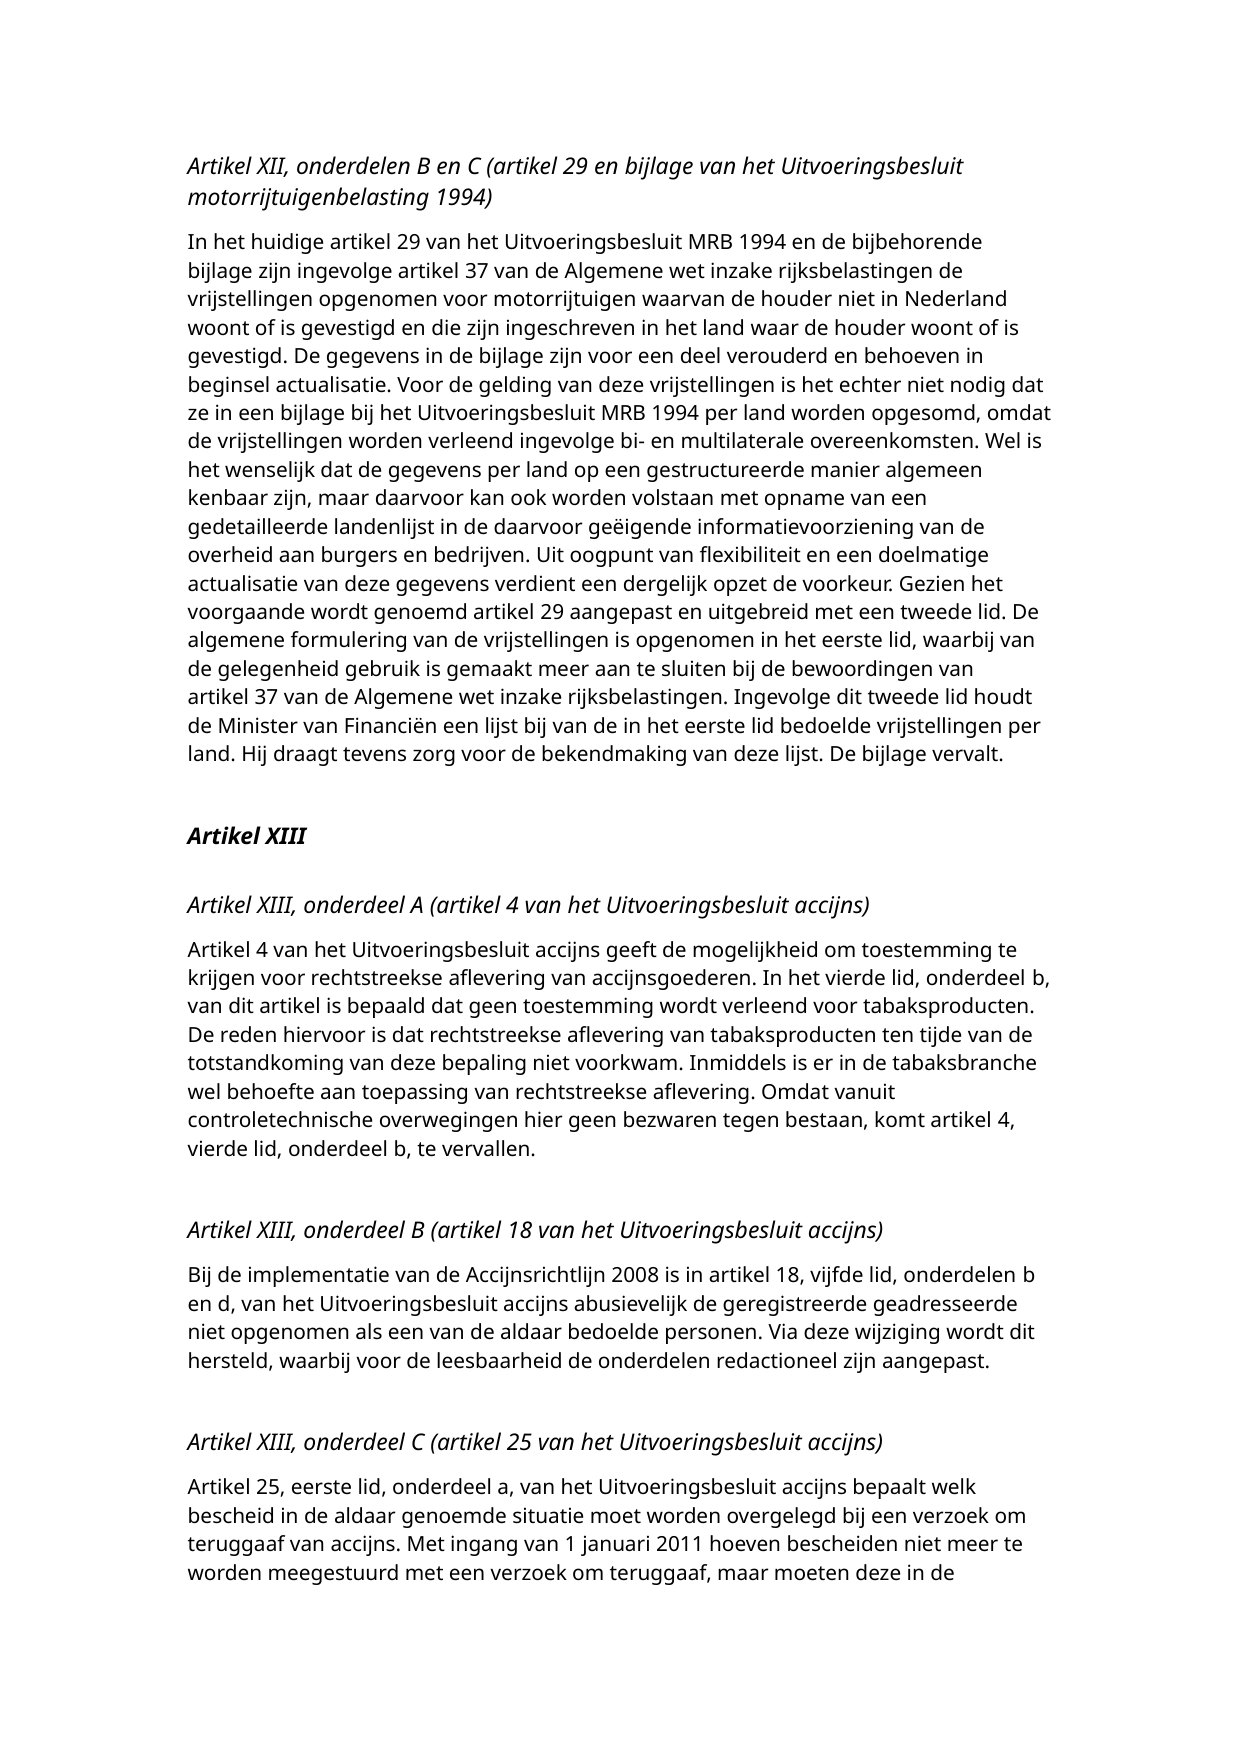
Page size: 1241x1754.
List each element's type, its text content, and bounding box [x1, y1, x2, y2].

text Artikel 4 van het Uitvoeringsbesluit accijns geeft de mogelijkheid om toestemming te krijgen voor rechtstreekse aflevering van accijnsgoederen. In het vierde lid, onderdeel b, van dit artikel is bepaald dat geen toestemming wordt verleend voor tabaksproducten. De reden hiervoor is dat rechtstreekse aflevering van tabaksproducten ten tijde van de totstandkoming van deze bepaling niet voorkwam. Inmiddels is er in de tabaksbranche wel behoefte aan toepassing van rechtstreekse aflevering. Omdat vanuit controletechnische overwegingen hier geen bezwaren tegen bestaan, komt artikel 4, vierde lid, onderdeel b, te vervallen. [187, 935, 1053, 1162]
subtitle Artikel XIII [187, 820, 1053, 851]
text In het huidige artikel 29 van het Uitvoeringsbesluit MRB 1994 en de bijbehorende bijlage zijn ingevolge artikel 37 van de Algemene wet inzake rijksbelastingen de vrijstellingen opgenomen voor motorrijtuigen waarvan de houder niet in Nederland woont of is gevestigd en die zijn ingeschreven in het land waar de houder woont of is gevestigd. De gegevens in de bijlage zijn voor een deel verouderd en behoeven in beginsel actualisatie. Voor de gelding van deze vrijstellingen is het echter niet nodig dat ze in een bijlage bij het Uitvoeringsbesluit MRB 1994 per land worden opgesomd, omdat de vrijstellingen worden verleend ingevolge bi- en multilaterale overeenkomsten. Wel is het wenselijk dat de gegevens per land op een gestructureerde manier algemeen kenbaar zijn, maar daarvoor kan ook worden volstaan met opname van een gedetailleerde landenlijst in de daarvoor geëigende informatievoorziening van de overheid aan burgers en bedrijven. Uit oogpunt van flexibiliteit en een doelmatige actualisatie van deze gegevens verdient een dergelijk opzet de voorkeur. Gezien het voorgaande wordt genoemd artikel 29 aangepast en uitgebreid met een tweede lid. De algemene formulering van de vrijstellingen is opgenomen in het eerste lid, waarbij van de gelegenheid gebruik is gemaakt meer aan te sluiten bij de bewoordingen van artikel 37 van de Algemene wet inzake rijksbelastingen. Ingevolge dit tweede lid houdt de Minister van Financiën een lijst bij van de in het eerste lid bedoelde vrijstellingen per land. Hij draagt tevens zorg voor de bekendmaking van deze lijst. De bijlage vervalt. [187, 227, 1053, 768]
text Artikel 25, eerste lid, onderdeel a, van het Uitvoeringsbesluit accijns bepaalt welk bescheid in de aldaar genoemde situatie moet worden overgelegd bij een verzoek om teruggaaf van accijns. Met ingang van 1 januari 2011 hoeven bescheiden niet meer te worden meegestuurd met een verzoek om teruggaaf, maar moeten deze in de [187, 1472, 1053, 1586]
subtitle Artikel XIII, onderdeel C (artikel 25 van het Uitvoeringsbesluit accijns) [187, 1426, 1053, 1457]
subtitle Artikel XII, onderdelen B en C (artikel 29 en bijlage van het Uitvoeringsbesluit motorrijtuigenbelasting 1994) [187, 150, 1053, 212]
subtitle Artikel XIII, onderdeel B (artikel 18 van het Uitvoeringsbesluit accijns) [187, 1214, 1053, 1246]
subtitle Artikel XIII, onderdeel A (artikel 4 van het Uitvoeringsbesluit accijns) [187, 888, 1053, 920]
text Bij de implementatie van de Accijnsrichtlijn 2008 is in artikel 18, vijfde lid, onderdelen b en d, van het Uitvoeringsbesluit accijns abusievelijk de geregistreerde geadresseerde niet opgenomen als een van de aldaar bedoelde personen. Via deze wijziging wordt dit hersteld, waarbij voor de leesbaarheid de onderdelen redactioneel zijn aangepast. [187, 1261, 1053, 1374]
